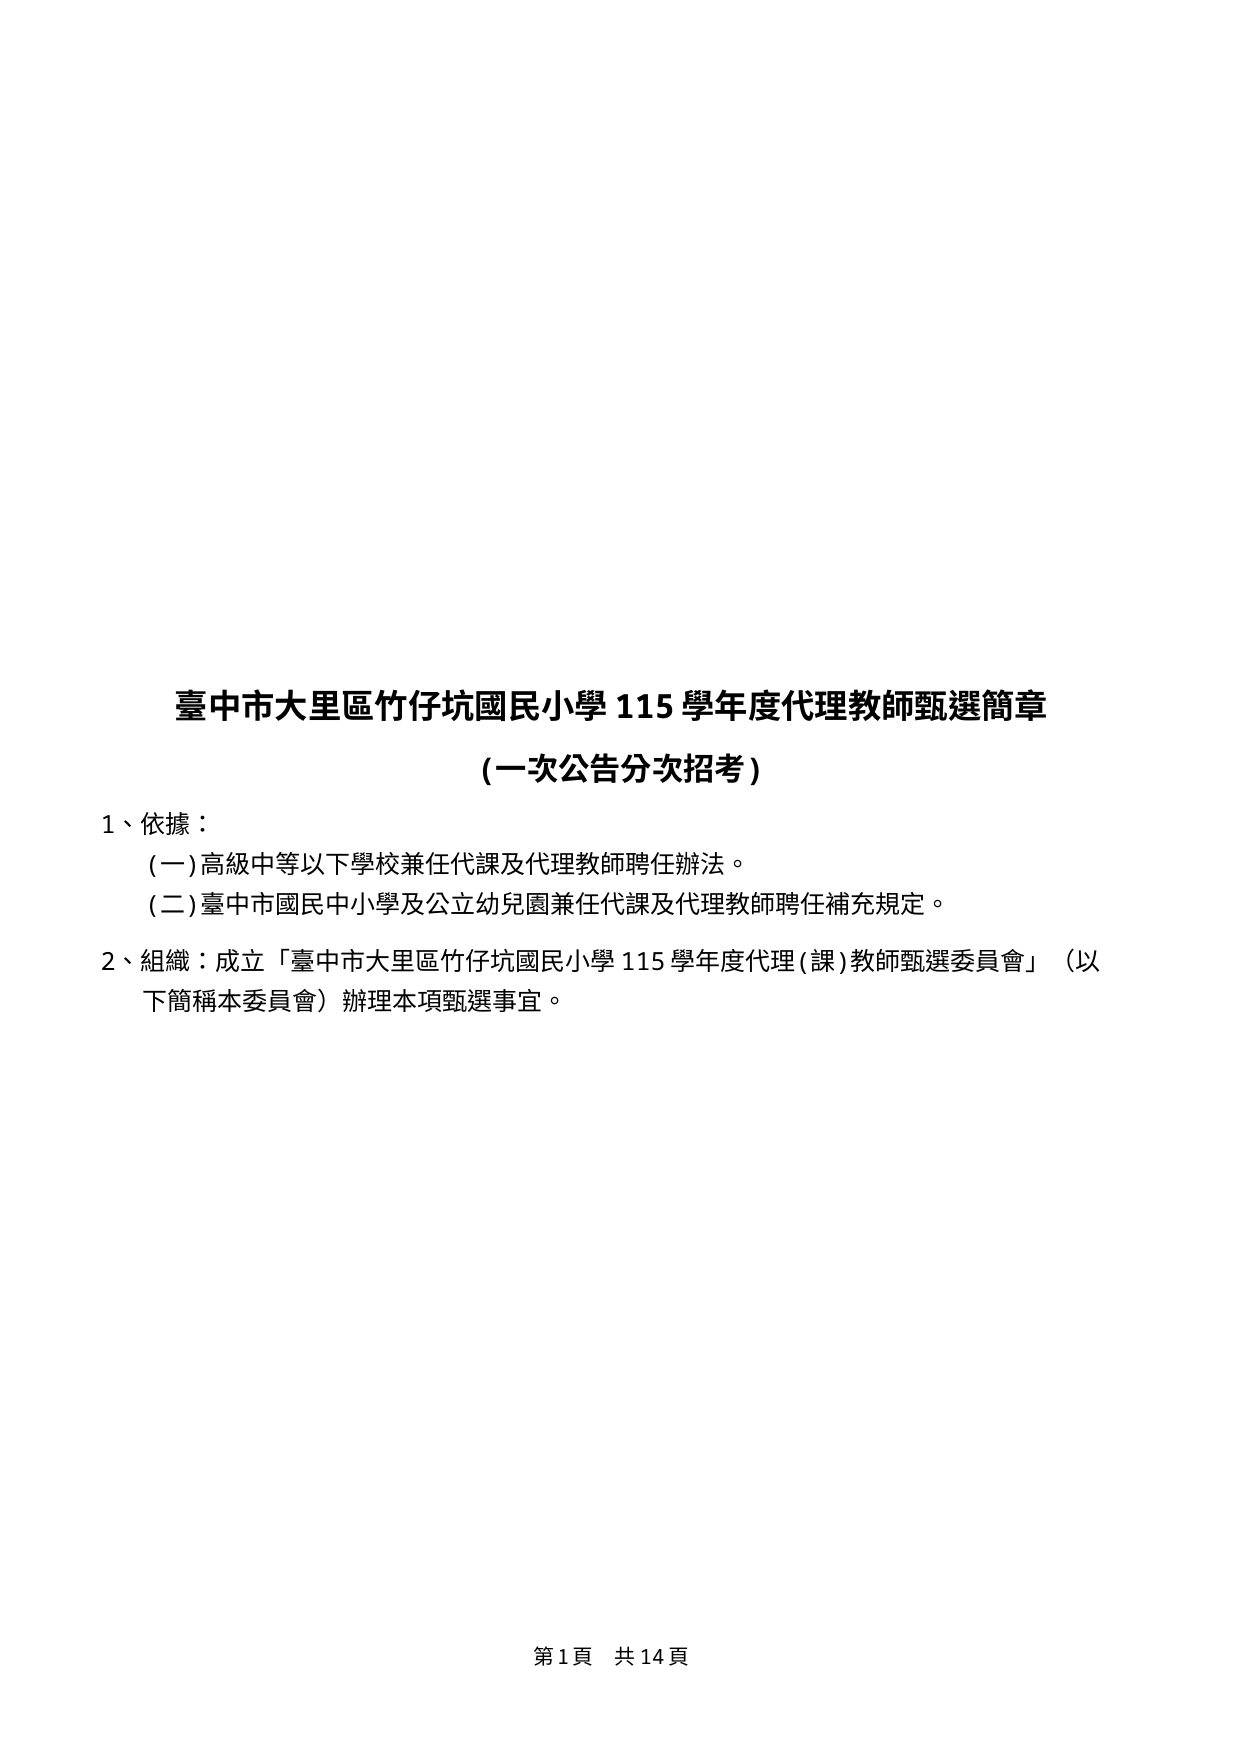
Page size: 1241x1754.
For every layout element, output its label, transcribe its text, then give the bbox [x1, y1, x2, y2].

text 臺中市大里區竹仔坑國民小學115學年度代理教師甄選簡章 [100, 662, 1122, 725]
text (一)高級中等以下學校兼任代課及代理教師聘任辦法。 [145, 844, 1122, 881]
text (一次公告分次招考) [100, 725, 1122, 787]
text (二)臺中市國民中小學及公立幼兒園兼任代課及代理教師聘任補充規定。 [145, 884, 1122, 920]
list 依據： [100, 804, 1122, 841]
list 組織：成立「臺中市大里區竹仔坑國民小學115學年度代理(課)教師甄選委員會」（以下簡稱本委員會）辦理本項甄選事宜。 [100, 941, 1122, 1017]
